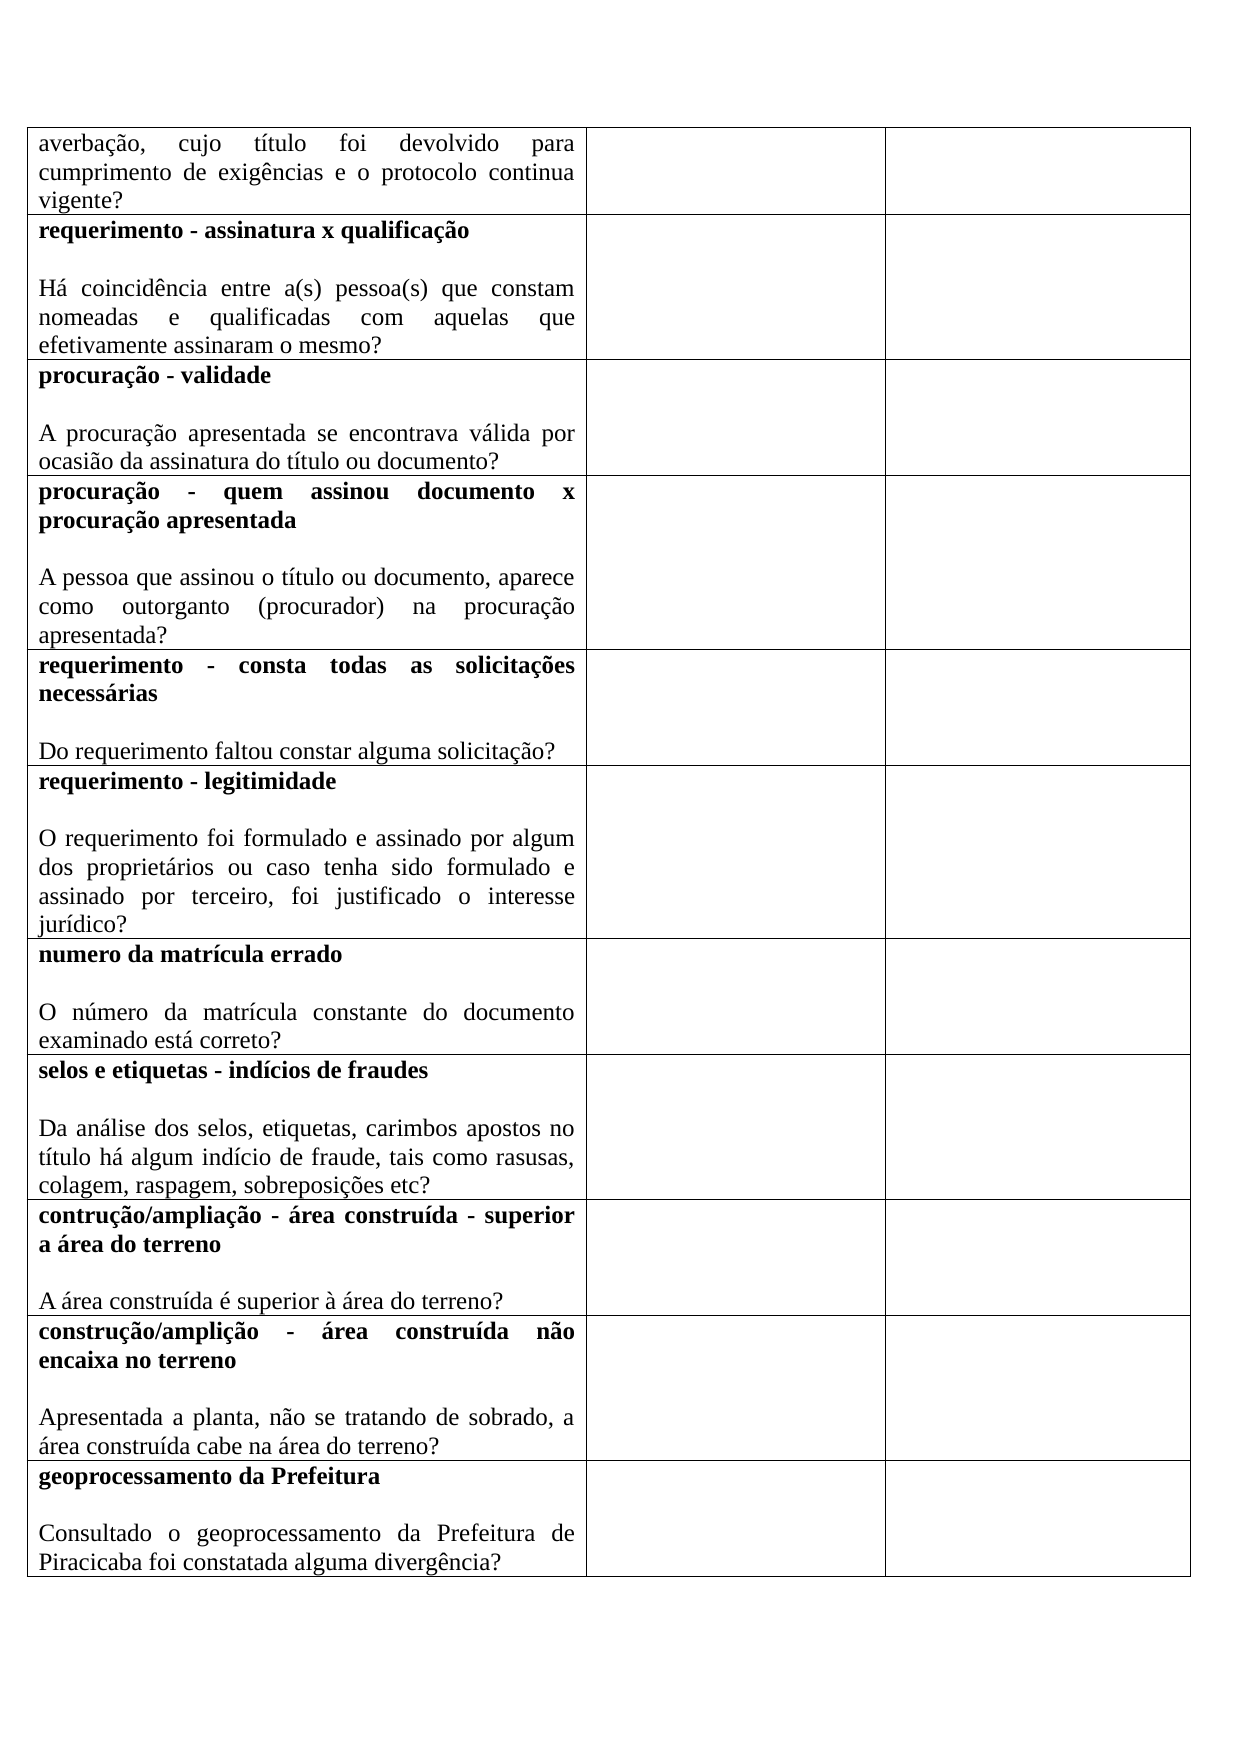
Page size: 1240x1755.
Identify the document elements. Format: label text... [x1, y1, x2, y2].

table_cell [886, 650, 1190, 765]
table_cell [587, 1461, 885, 1576]
table_cell [886, 476, 1190, 649]
table_cell [886, 939, 1190, 1054]
table_cell geoprocessamento da Prefeitura Consultado o geoprocessamento da Prefeitura de Piracicaba foi constatada alguma divergência? [28, 1461, 586, 1576]
table_cell averbação, cujo título foi devolvido para cumprimento de exigências e o protocolo continua vigente? [28, 128, 586, 214]
table_cell requerimento - consta todas as solicitações necessárias Do requerimento faltou constar alguma solicitação? [28, 650, 586, 765]
table_cell construção/amplição - área construída não encaixa no terreno Apresentada a planta, não se tratando de sobrado, a área construída cabe na área do terreno? [28, 1316, 586, 1460]
table_cell [886, 128, 1190, 214]
table_cell procuração - quem assinou documento x procuração apresentada A pessoa que assinou o título ou documento, aparece como outorganto (procurador) na procuração apresentada? [28, 476, 586, 649]
table_cell [587, 650, 885, 765]
table_cell [886, 1055, 1190, 1199]
table_cell [587, 766, 885, 938]
table_cell [587, 215, 885, 359]
table_cell procuração - validade A procuração apresentada se encontrava válida por ocasião da assinatura do título ou documento? [28, 360, 586, 475]
table_cell [587, 360, 885, 475]
table_cell [886, 1461, 1190, 1576]
table_cell [587, 1316, 885, 1460]
table_cell requerimento - assinatura x qualificação Há coincidência entre a(s) pessoa(s) que constam nomeadas e qualificadas com aquelas que efetivamente assinaram o mesmo? [28, 215, 586, 359]
table_cell [886, 766, 1190, 938]
table_cell [587, 1200, 885, 1315]
table_cell [886, 1316, 1190, 1460]
table_cell [886, 1200, 1190, 1315]
table_cell [587, 1055, 885, 1199]
table_cell contrução/ampliação - área construída - superior a área do terreno A área construída é superior à área do terreno? [28, 1200, 586, 1315]
table_cell requerimento - legitimidade O requerimento foi formulado e assinado por algum dos proprietários ou caso tenha sido formulado e assinado por terceiro, foi justificado o interesse jurídico? [28, 766, 586, 938]
table_cell [587, 939, 885, 1054]
table_cell [886, 215, 1190, 359]
table_cell [587, 476, 885, 649]
table_cell [886, 360, 1190, 475]
table_cell numero da matrícula errado O número da matrícula constante do documento examinado está correto? [28, 939, 586, 1054]
table_cell [587, 128, 885, 214]
table_cell selos e etiquetas - indícios de fraudes Da análise dos selos, etiquetas, carimbos apostos no título há algum indício de fraude, tais como rasusas, colagem, raspagem, sobreposições etc? [28, 1055, 586, 1199]
